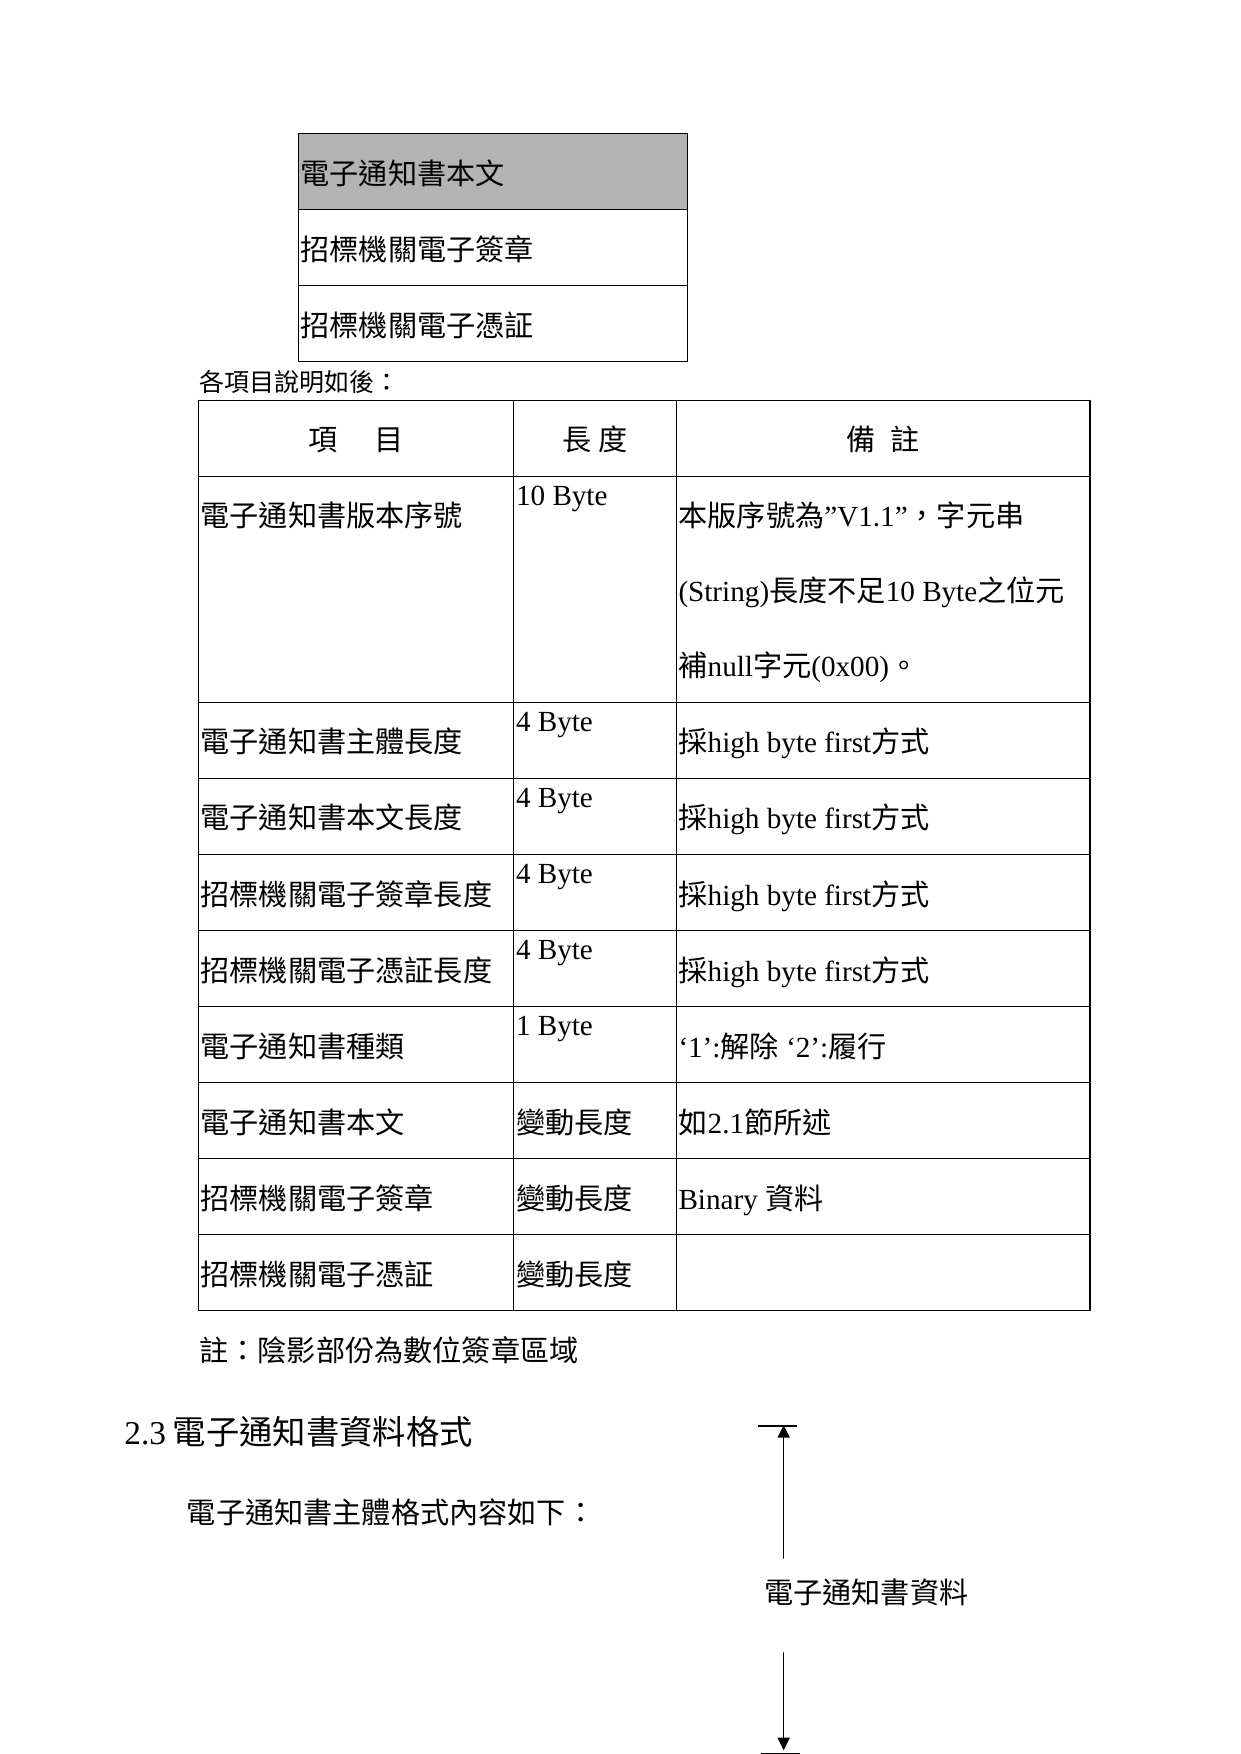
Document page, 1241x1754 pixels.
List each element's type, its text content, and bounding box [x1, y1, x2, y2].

table_cell 電子通知書版本序號 [199, 477, 513, 702]
table_cell Binary 資料 [677, 1159, 1089, 1234]
text 各項目說明如後： [199, 362, 1104, 399]
table_cell 1 Byte [514, 1007, 676, 1082]
table_cell 招標機關電子憑証 [299, 286, 687, 361]
table_cell 變動長度 [514, 1159, 676, 1234]
table_cell 10 Byte [514, 477, 676, 702]
table_cell 變動長度 [514, 1235, 676, 1310]
table_cell 4 Byte [514, 931, 676, 1006]
table_cell 4 Byte [514, 703, 676, 778]
table_header 備 註 [677, 401, 1089, 476]
table_cell ‘1’:解除 ‘2’:履行 [677, 1007, 1089, 1082]
table_cell 招標機關電子簽章長度 [199, 855, 513, 930]
text [784, 1473, 1104, 1548]
table_cell 電子通知書種類 [199, 1007, 513, 1082]
table_cell 電子通知書本文 [199, 1083, 513, 1158]
table_cell 採high byte first方式 [677, 931, 1089, 1006]
table_cell 本版序號為”V1.1”，字元串(String)長度不足10 Byte之位元補null字元(0x00)。 [677, 477, 1089, 702]
table_cell 4 Byte [514, 855, 676, 930]
table_cell 採high byte first方式 [677, 855, 1089, 930]
text 註：陰影部份為數位簽章區域 [199, 1311, 1104, 1386]
table_header 長 度 [514, 401, 676, 476]
table_cell 變動長度 [514, 1083, 676, 1158]
table_cell 招標機關電子憑証長度 [199, 931, 513, 1006]
text 電子通知書主體格式內容如下： [187, 1473, 783, 1548]
table_cell 電子通知書主體長度 [199, 703, 513, 778]
table_cell 如2.1節所述 [677, 1083, 1089, 1158]
table_cell 電子通知書本文長度 [199, 779, 513, 854]
table_cell 招標機關電子簽章 [299, 210, 687, 285]
table_cell 招標機關電子簽章 [199, 1159, 513, 1234]
table_cell 4 Byte [514, 779, 676, 854]
table_header 項 目 [199, 401, 513, 476]
table_cell 採high byte first方式 [677, 779, 1089, 854]
table_cell 電子通知書本文 [299, 134, 687, 209]
table_cell 招標機關電子憑証 [199, 1235, 513, 1310]
subtitle 2.3電子通知書資料格式 [124, 1392, 1104, 1467]
table_cell 採high byte first方式 [677, 703, 1089, 778]
table_cell [677, 1235, 1089, 1310]
